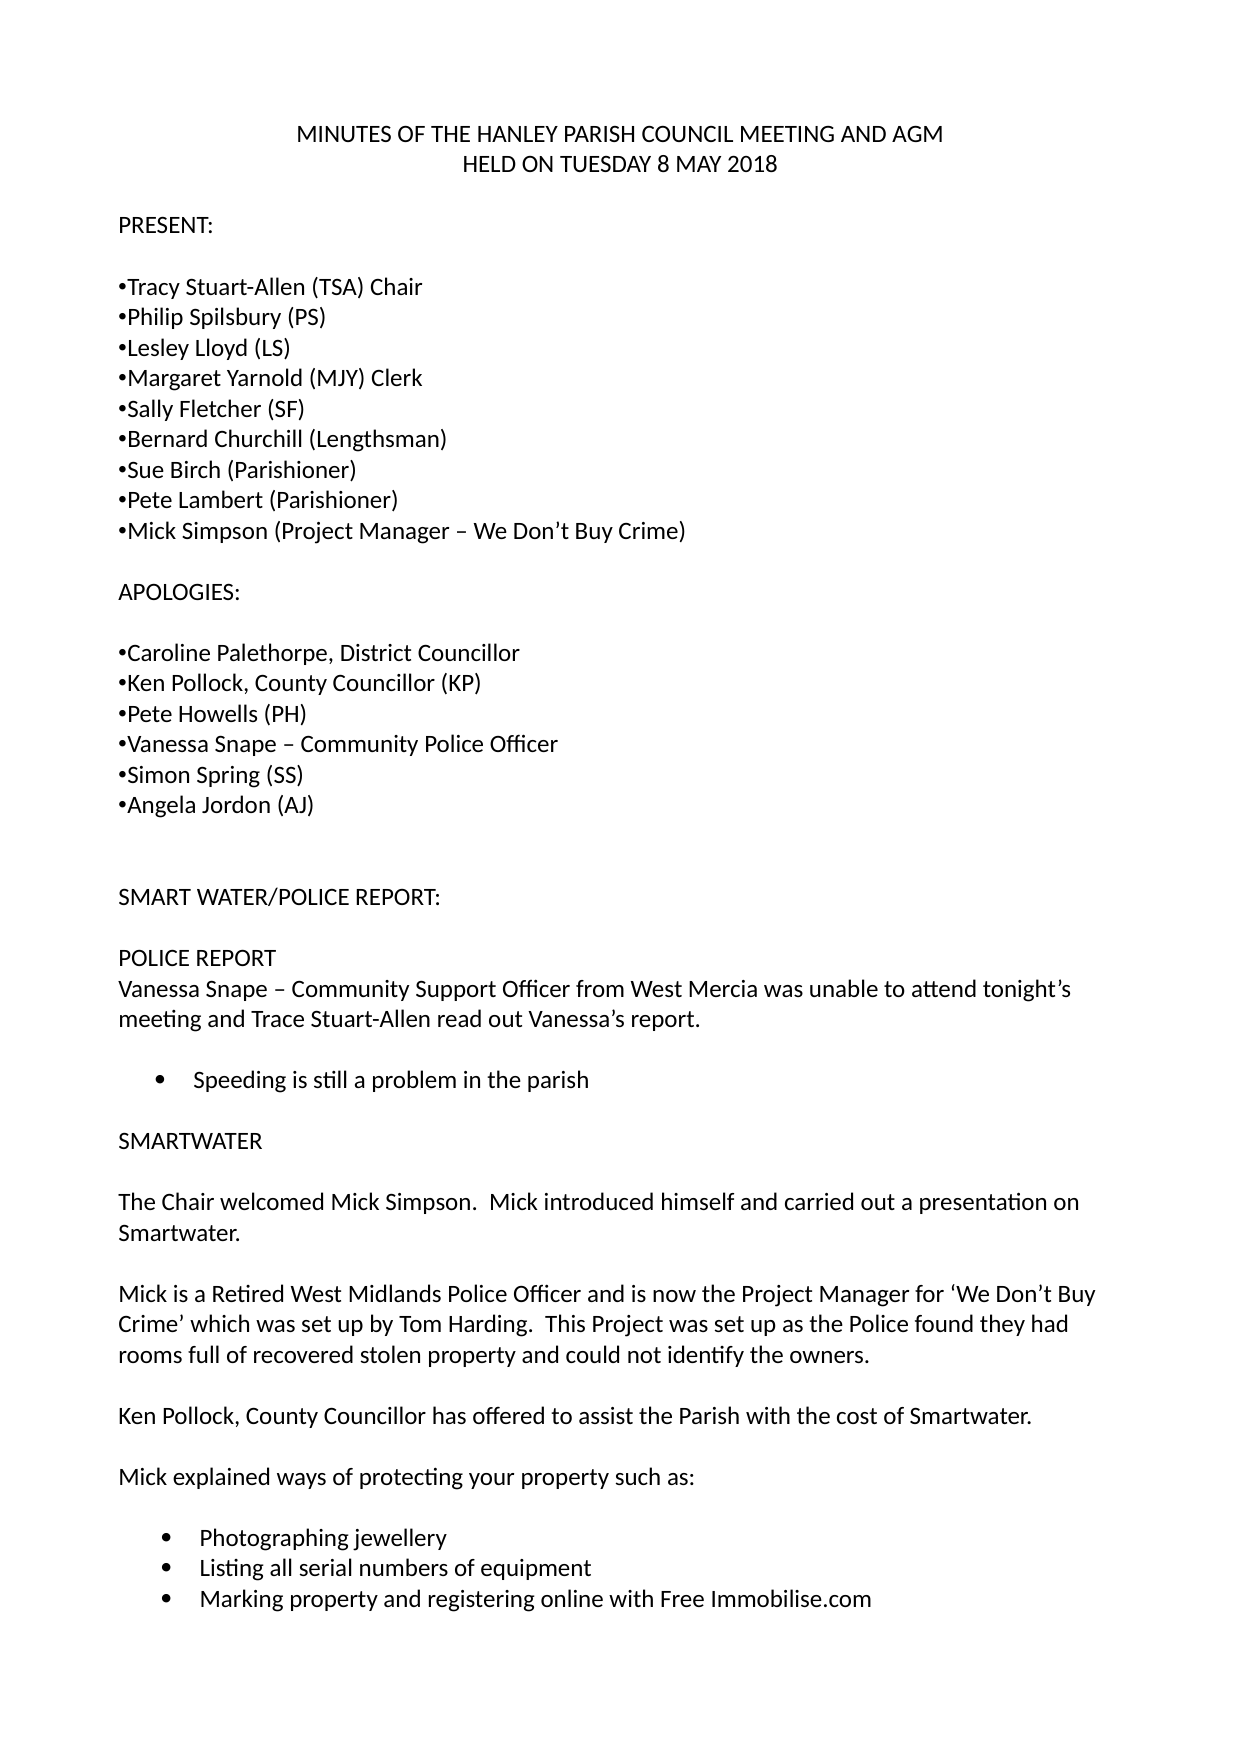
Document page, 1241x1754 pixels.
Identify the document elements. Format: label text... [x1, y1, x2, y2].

list Marking property and registering online with Free Immobilise.com [162, 1583, 1122, 1614]
list Lesley Lloyd (LS) [118, 332, 1122, 362]
list Speeding is still a problem in the parish [156, 1064, 1122, 1095]
list Simon Spring (SS) [118, 759, 1122, 789]
list Caroline Palethorpe, District Councillor [118, 637, 1122, 667]
list Philip Spilsbury (PS) [118, 301, 1122, 332]
list Margaret Yarnold (MJY) Clerk [118, 362, 1122, 393]
list Sue Birch (Parishioner) [118, 454, 1122, 484]
text MINUTES OF THE HANLEY PARISH COUNCIL MEETING AND AGM [118, 118, 1122, 149]
list Photographing jewellery [162, 1522, 1122, 1553]
text The Chair welcomed Mick Simpson. Mick introduced himself and carried out a presentation on Smartwater. [118, 1186, 1122, 1247]
text Ken Pollock, County Councillor has offered to assist the Parish with the cost of Smartwater. [118, 1400, 1122, 1431]
text Mick explained ways of protecting your property such as: [118, 1461, 1122, 1492]
list Mick Simpson (Project Manager – We Don’t Buy Crime) [118, 515, 1122, 545]
list Bernard Churchill (Lengthsman) [118, 423, 1122, 454]
list Ken Pollock, County Councillor (KP) [118, 667, 1122, 698]
text Vanessa Snape – Community Support Officer from West Mercia was unable to attend tonight’s meeting and Trace Stuart-Allen read out Vanessa’s report. [118, 973, 1122, 1034]
text SMARTWATER [118, 1125, 1122, 1156]
text SMART WATER/POLICE REPORT: [118, 881, 1122, 912]
list Sally Fletcher (SF) [118, 393, 1122, 423]
list Angela Jordon (AJ) [118, 789, 1122, 820]
text APOLOGIES: [118, 576, 1122, 606]
list Vanessa Snape – Community Police Officer [118, 728, 1122, 759]
list Tracy Stuart-Allen (TSA) Chair [118, 271, 1122, 301]
text PRESENT: [118, 210, 1122, 240]
list Pete Howells (PH) [118, 698, 1122, 728]
text Mick is a Retired West Midlands Police Officer and is now the Project Manager for ‘We Don’t Buy Crime’ which was set up by Tom Harding. This Project was set up as the Police found they had rooms full of recovered stolen property and could not identify the owners. [118, 1278, 1122, 1369]
text HELD ON TUESDAY 8 MAY 2018 [118, 149, 1122, 179]
text POLICE REPORT [118, 942, 1122, 973]
list Pete Lambert (Parishioner) [118, 484, 1122, 515]
list Listing all serial numbers of equipment [162, 1553, 1122, 1583]
